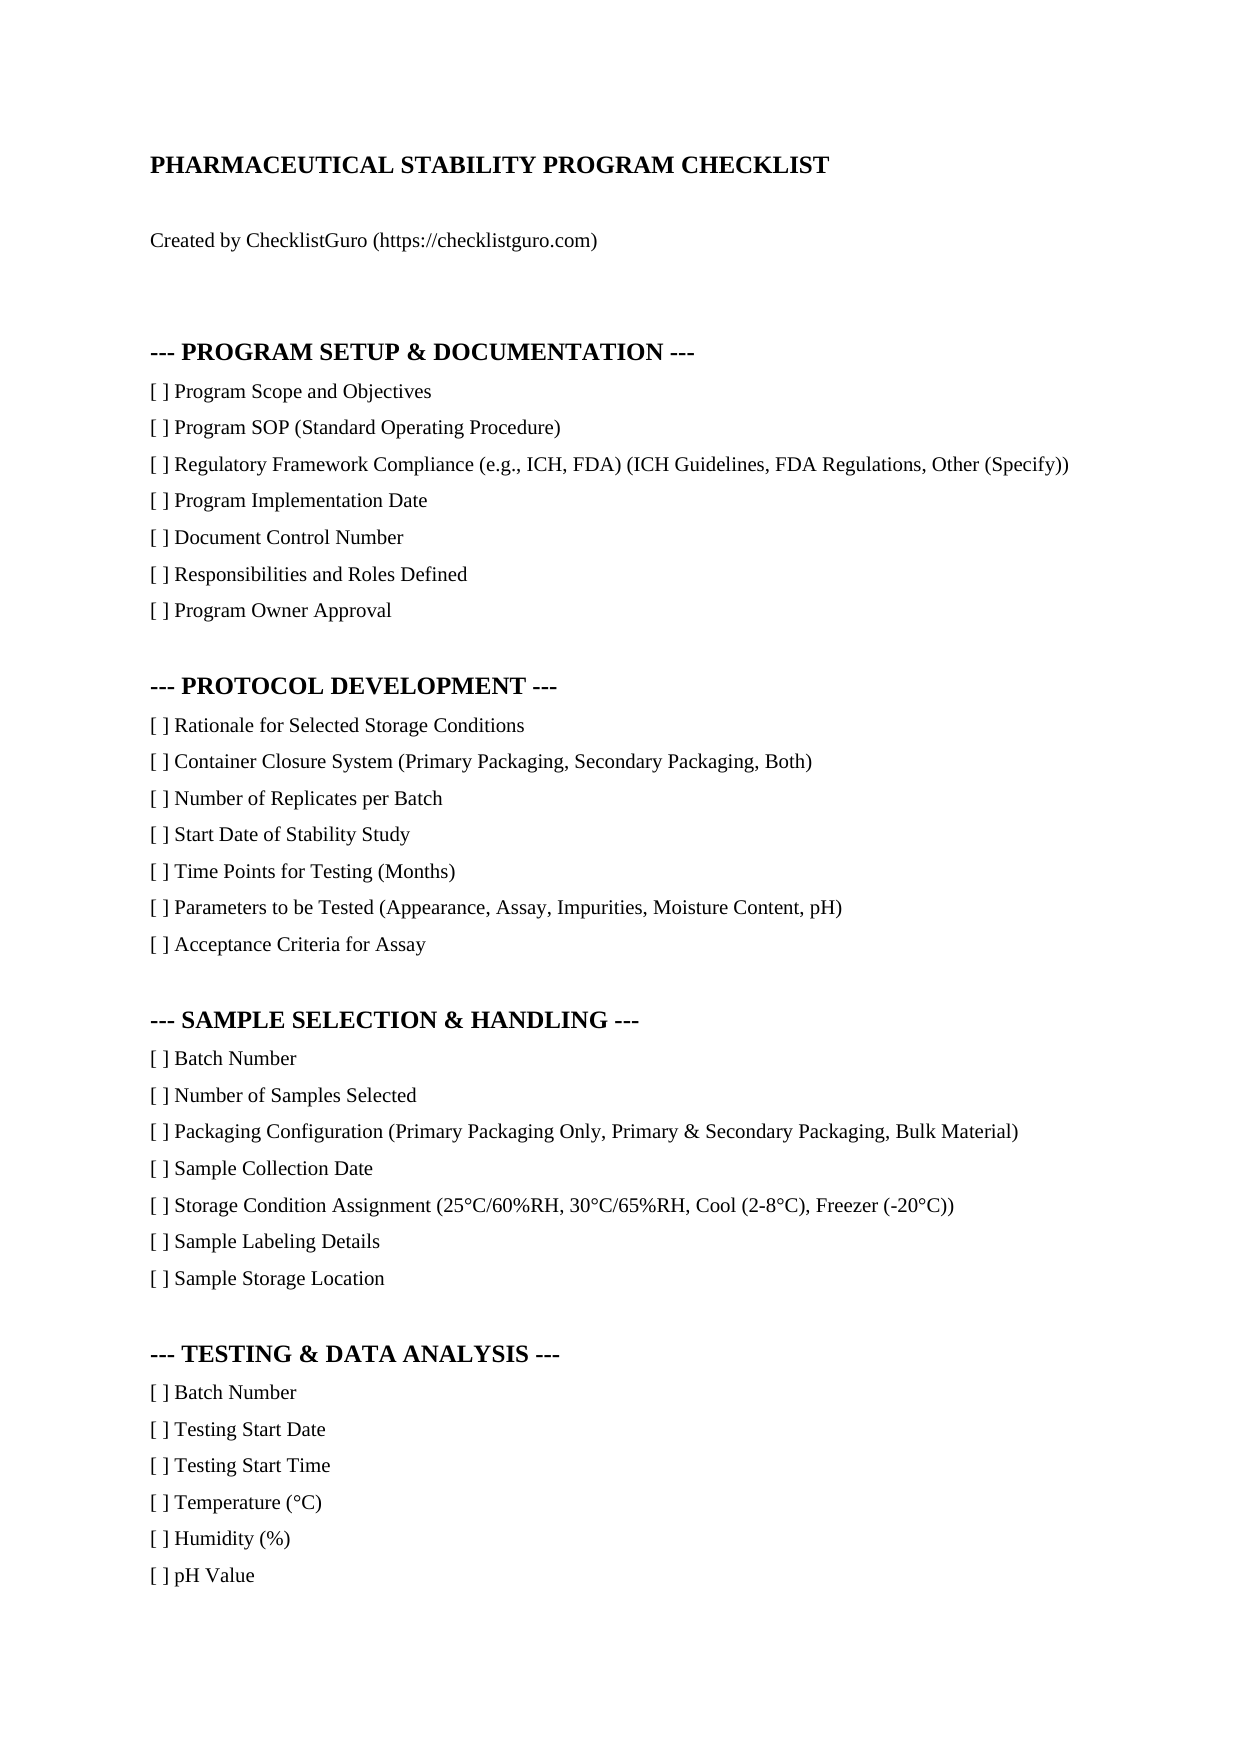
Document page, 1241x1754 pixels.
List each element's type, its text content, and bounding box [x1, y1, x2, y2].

text [ ] Storage Condition Assignment (25°C/60%RH, 30°C/65%RH, Cool (2-8°C), Freezer (-20°C)) [150, 1192, 1090, 1217]
text --- TESTING & DATA ANALYSIS --- [150, 1339, 1090, 1367]
text [ ] Program SOP (Standard Operating Procedure) [150, 415, 1090, 439]
text [ ] Rationale for Selected Storage Conditions [150, 712, 1090, 737]
text [ ] Program Owner Approval [150, 598, 1090, 622]
text [ ] Number of Samples Selected [150, 1083, 1090, 1107]
text Created by ChecklistGuro (https://checklistguro.com) [150, 228, 1090, 252]
text [ ] Batch Number [150, 1380, 1090, 1404]
text [ ] Program Scope and Objectives [150, 379, 1090, 403]
text [ ] Acceptance Criteria for Assay [150, 932, 1090, 956]
text [ ] Temperature (°C) [150, 1490, 1090, 1514]
text [ ] Time Points for Testing (Months) [150, 859, 1090, 883]
text [ ] Sample Storage Location [150, 1266, 1090, 1290]
text [ ] Batch Number [150, 1046, 1090, 1070]
text [ ] Humidity (%) [150, 1526, 1090, 1550]
text [ ] Number of Replicates per Batch [150, 786, 1090, 810]
text [ ] Container Closure System (Primary Packaging, Secondary Packaging, Both) [150, 749, 1090, 773]
text [ ] pH Value [150, 1563, 1090, 1587]
text [ ] Start Date of Stability Study [150, 822, 1090, 846]
text [ ] Parameters to be Tested (Appearance, Assay, Impurities, Moisture Content, pH) [150, 895, 1090, 919]
text [ ] Responsibilities and Roles Defined [150, 562, 1090, 586]
text [ ] Program Implementation Date [150, 488, 1090, 512]
text --- PROGRAM SETUP & DOCUMENTATION --- [150, 337, 1090, 366]
text --- SAMPLE SELECTION & HANDLING --- [150, 1005, 1090, 1034]
text [ ] Sample Collection Date [150, 1156, 1090, 1180]
text [ ] Document Control Number [150, 525, 1090, 549]
text [ ] Packaging Configuration (Primary Packaging Only, Primary & Secondary Packaging, Bulk Material) [150, 1119, 1090, 1143]
text [ ] Testing Start Time [150, 1453, 1090, 1477]
text --- PROTOCOL DEVELOPMENT --- [150, 671, 1090, 700]
text PHARMACEUTICAL STABILITY PROGRAM CHECKLIST [150, 150, 1090, 179]
text [ ] Regulatory Framework Compliance (e.g., ICH, FDA) (ICH Guidelines, FDA Regulations, Other (Specify)) [150, 452, 1090, 476]
text [ ] Sample Labeling Details [150, 1229, 1090, 1253]
text [ ] Testing Start Date [150, 1417, 1090, 1441]
